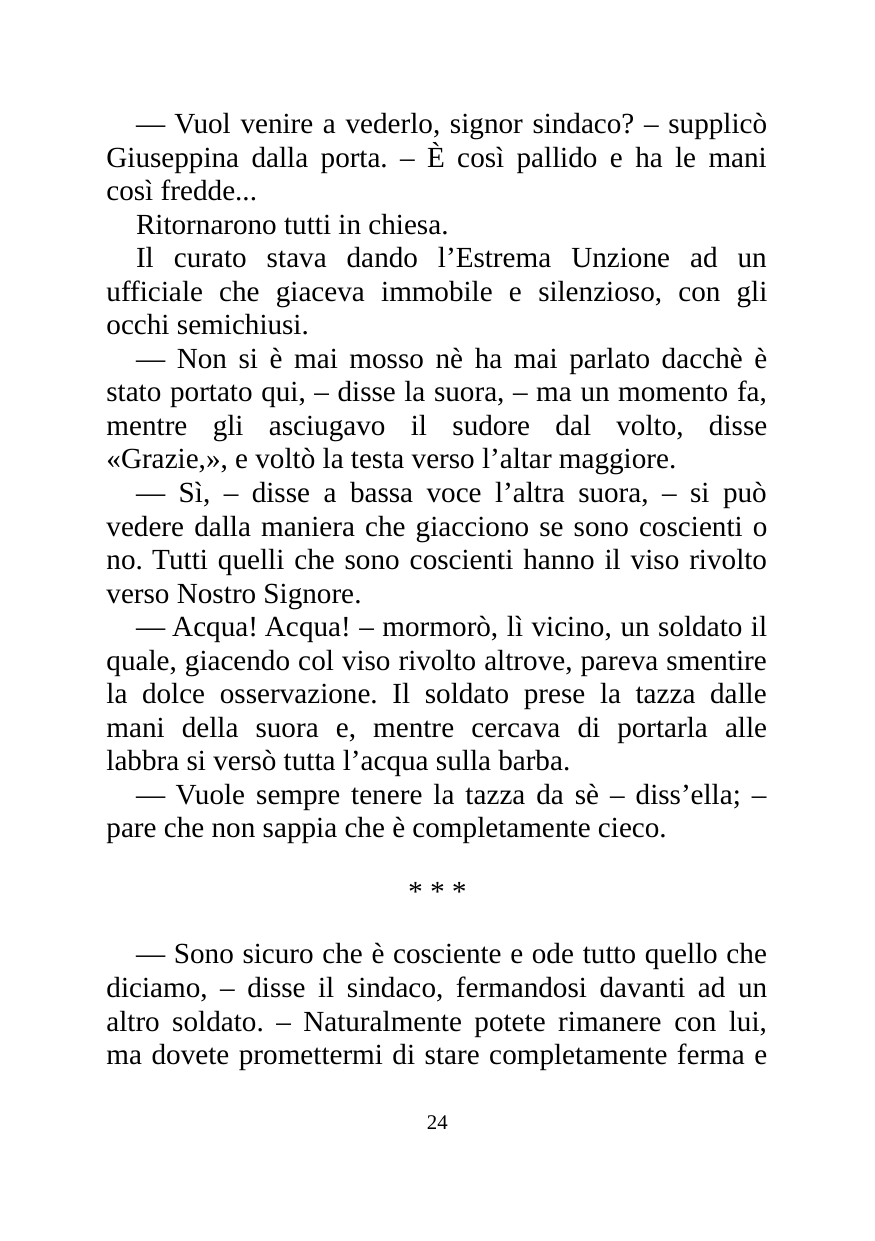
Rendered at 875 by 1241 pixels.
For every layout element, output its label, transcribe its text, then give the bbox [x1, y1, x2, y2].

text — Sì, – disse a bassa voce l’altra suora, – si può vedere dalla maniera che giacciono se sono coscienti o no. Tutti quelli che sono coscienti hanno il viso rivolto verso Nostro Signore. [106, 475, 768, 609]
text Ritornarono tutti in chiesa. [106, 207, 768, 240]
text — Vuole sempre tenere la tazza da sè – diss’ella; – pare che non sappia che è completamente cieco. [106, 777, 768, 844]
text — Sono sicuro che è cosciente e ode tutto quello che diciamo, – disse il sindaco, fermandosi davanti ad un altro soldato. – Naturalmente potete rimanere con lui, ma dovete promettermi di stare completamente ferma e [106, 937, 768, 1071]
text — Non si è mai mosso nè ha mai parlato dacchè è stato portato qui, – disse la suora, – ma un momento fa, mentre gli asciugavo il sudore dal volto, disse «Grazie,», e voltò la testa verso l’altar maggiore. [106, 341, 768, 475]
text Il curato stava dando l’Estrema Unzione ad un ufficiale che giaceva immobile e silenzioso, con gli occhi semichiusi. [106, 240, 768, 341]
text — Vuol venire a vederlo, signor sindaco? – supplicò Giuseppina dalla porta. – È così pallido e ha le mani così fredde... [106, 106, 768, 207]
text * * * [106, 874, 768, 907]
text — Acqua! Acqua! – mormorò, lì vicino, un soldato il quale, giacendo col viso rivolto altrove, pareva smentire la dolce osservazione. Il soldato prese la tazza dalle mani della suora e, mentre cercava di portarla alle labbra si versò tutta l’acqua sulla barba. [106, 609, 768, 777]
